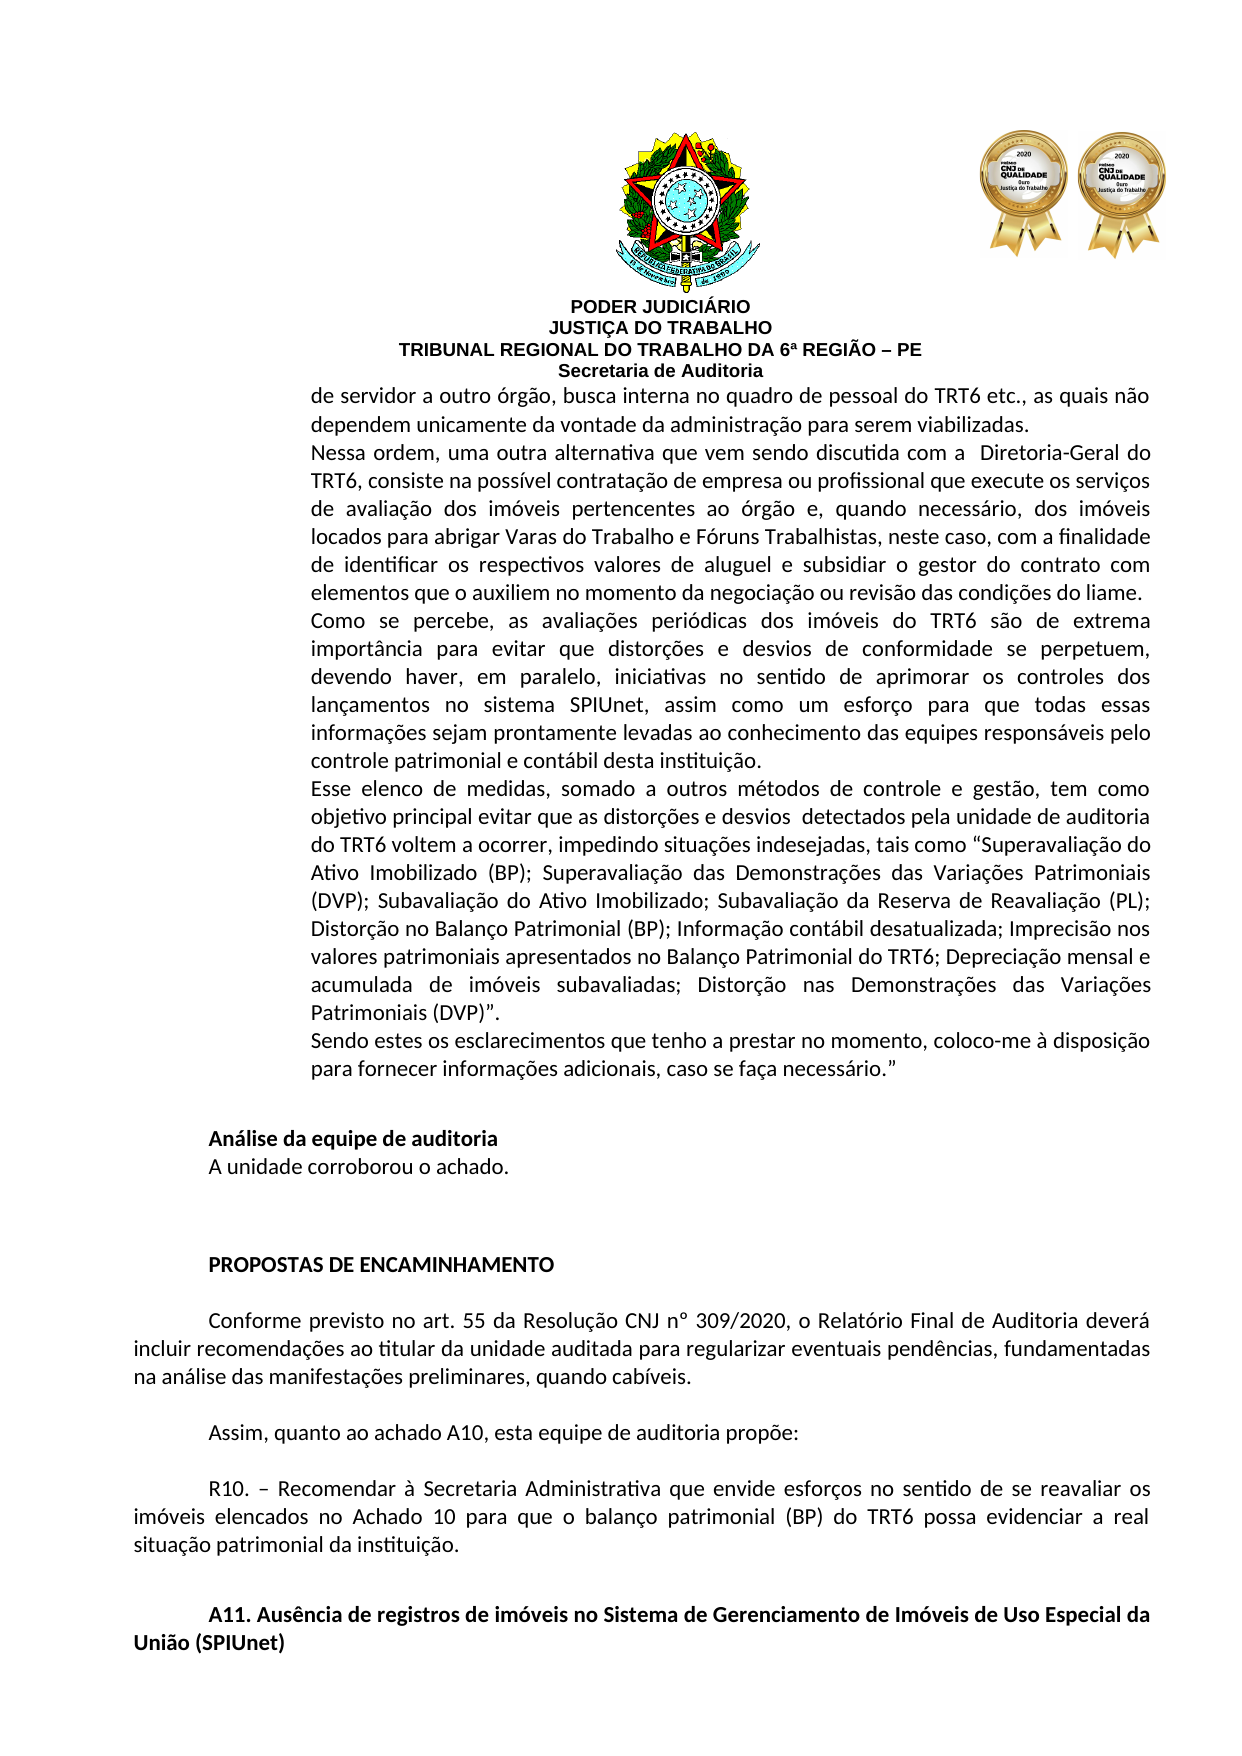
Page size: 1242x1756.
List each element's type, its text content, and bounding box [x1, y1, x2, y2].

text R10. – Recomendar à Secretaria Administrativa que envide esforços no sentido de se reavaliar os imóveis elencados no Achado 10 para que o balanço patrimonial (BP) do TRT6 possa evidenciar a real situação patrimonial da instituição. [133, 1474, 1152, 1558]
picture [1077, 131, 1167, 260]
text Sendo estes os esclarecimentos que tenho a prestar no momento, coloco-me à disposição para fornecer informações adicionais, caso se faça necessário.” [311, 1026, 1152, 1082]
picture [610, 123, 764, 296]
text de servidor a outro órgão, busca interna no quadro de pessoal do TRT6 etc., as quais não dependem unicamente da vontade da administração para serem viabilizadas. [311, 382, 1152, 438]
text Como se percebe, as avaliações periódicas dos imóveis do TRT6 são de extrema importância para evitar que distorções e desvios de conformidade se perpetuem, devendo haver, em paralelo, iniciativas no sentido de aprimorar os controles dos lançamentos no sistema SPIUnet, assim como um esforço para que todas essas informações sejam prontamente levadas ao conhecimento das equipes responsáveis pelo controle patrimonial e contábil desta instituição. [311, 606, 1152, 774]
text PROPOSTAS DE ENCAMINHAMENTO [133, 1250, 1152, 1278]
text Assim, quanto ao achado A10, esta equipe de auditoria propõe: [133, 1418, 1152, 1446]
text Esse elenco de medidas, somado a outros métodos de controle e gestão, tem como objetivo principal evitar que as distorções e desvios detectados pela unidade de auditoria do TRT6 voltem a ocorrer, impedindo situações indesejadas, tais como “Superavaliação do Ativo Imobilizado (BP); Superavaliação das Demonstrações das Variações Patrimoniais (DVP); Subavaliação do Ativo Imobilizado; Subavaliação da Reserva de Reavaliação (PL); Distorção no Balanço Patrimonial (BP); Informação contábil desatualizada; Imprecisão nos valores patrimoniais apresentados no Balanço Patrimonial do TRT6; Depreciação mensal e acumulada de imóveis subavaliadas; Distorção nas Demonstrações das Variações Patrimoniais (DVP)”. [311, 774, 1152, 1026]
text Nessa ordem, uma outra alternativa que vem sendo discutida com a Diretoria-Geral do TRT6, consiste na possível contratação de empresa ou profissional que execute os serviços de avaliação dos imóveis pertencentes ao órgão e, quando necessário, dos imóveis locados para abrigar Varas do Trabalho e Fóruns Trabalhistas, neste caso, com a finalidade de identificar os respectivos valores de aluguel e subsidiar o gestor do contrato com elementos que o auxiliem no momento da negociação ou revisão das condições do liame. [311, 438, 1152, 606]
picture [979, 130, 1069, 258]
text A11. Ausência de registros de imóveis no Sistema de Gerenciamento de Imóveis de Uso Especial da União (SPIUnet) [133, 1600, 1152, 1656]
text Análise da equipe de auditoria [133, 1124, 1187, 1152]
text A unidade corroborou o achado. [133, 1152, 1187, 1180]
text Conforme previsto no art. 55 da Resolução CNJ nº 309/2020, o Relatório Final de Auditoria deverá incluir recomendações ao titular da unidade auditada para regularizar eventuais pendências, fundamentadas na análise das manifestações preliminares, quando cabíveis. [133, 1306, 1152, 1390]
